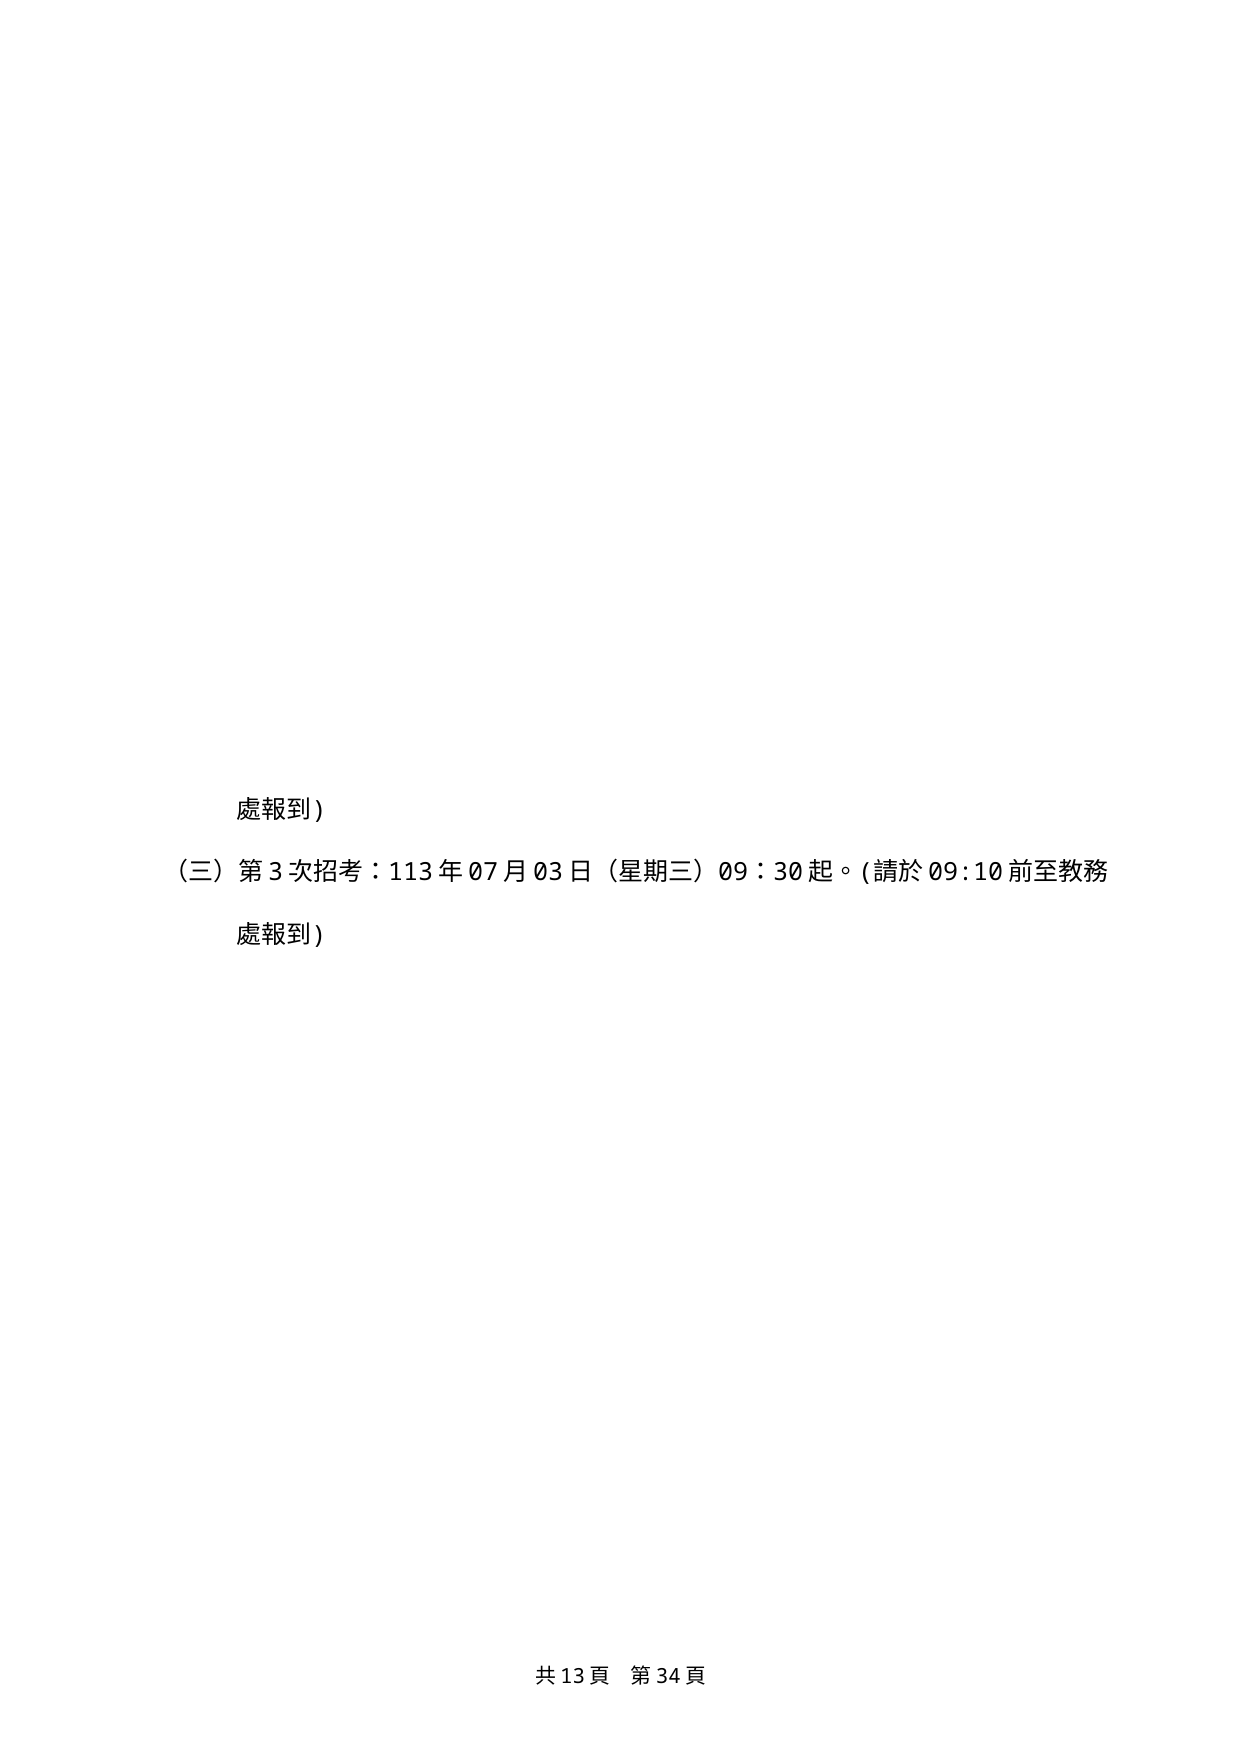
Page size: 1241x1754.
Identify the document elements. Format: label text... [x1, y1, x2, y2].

text 處報到) [163, 766, 1122, 828]
text （三）第3次招考：113年07月03日（星期三）09：30起。(請於09:10前至教務處報到) [148, 828, 1122, 953]
